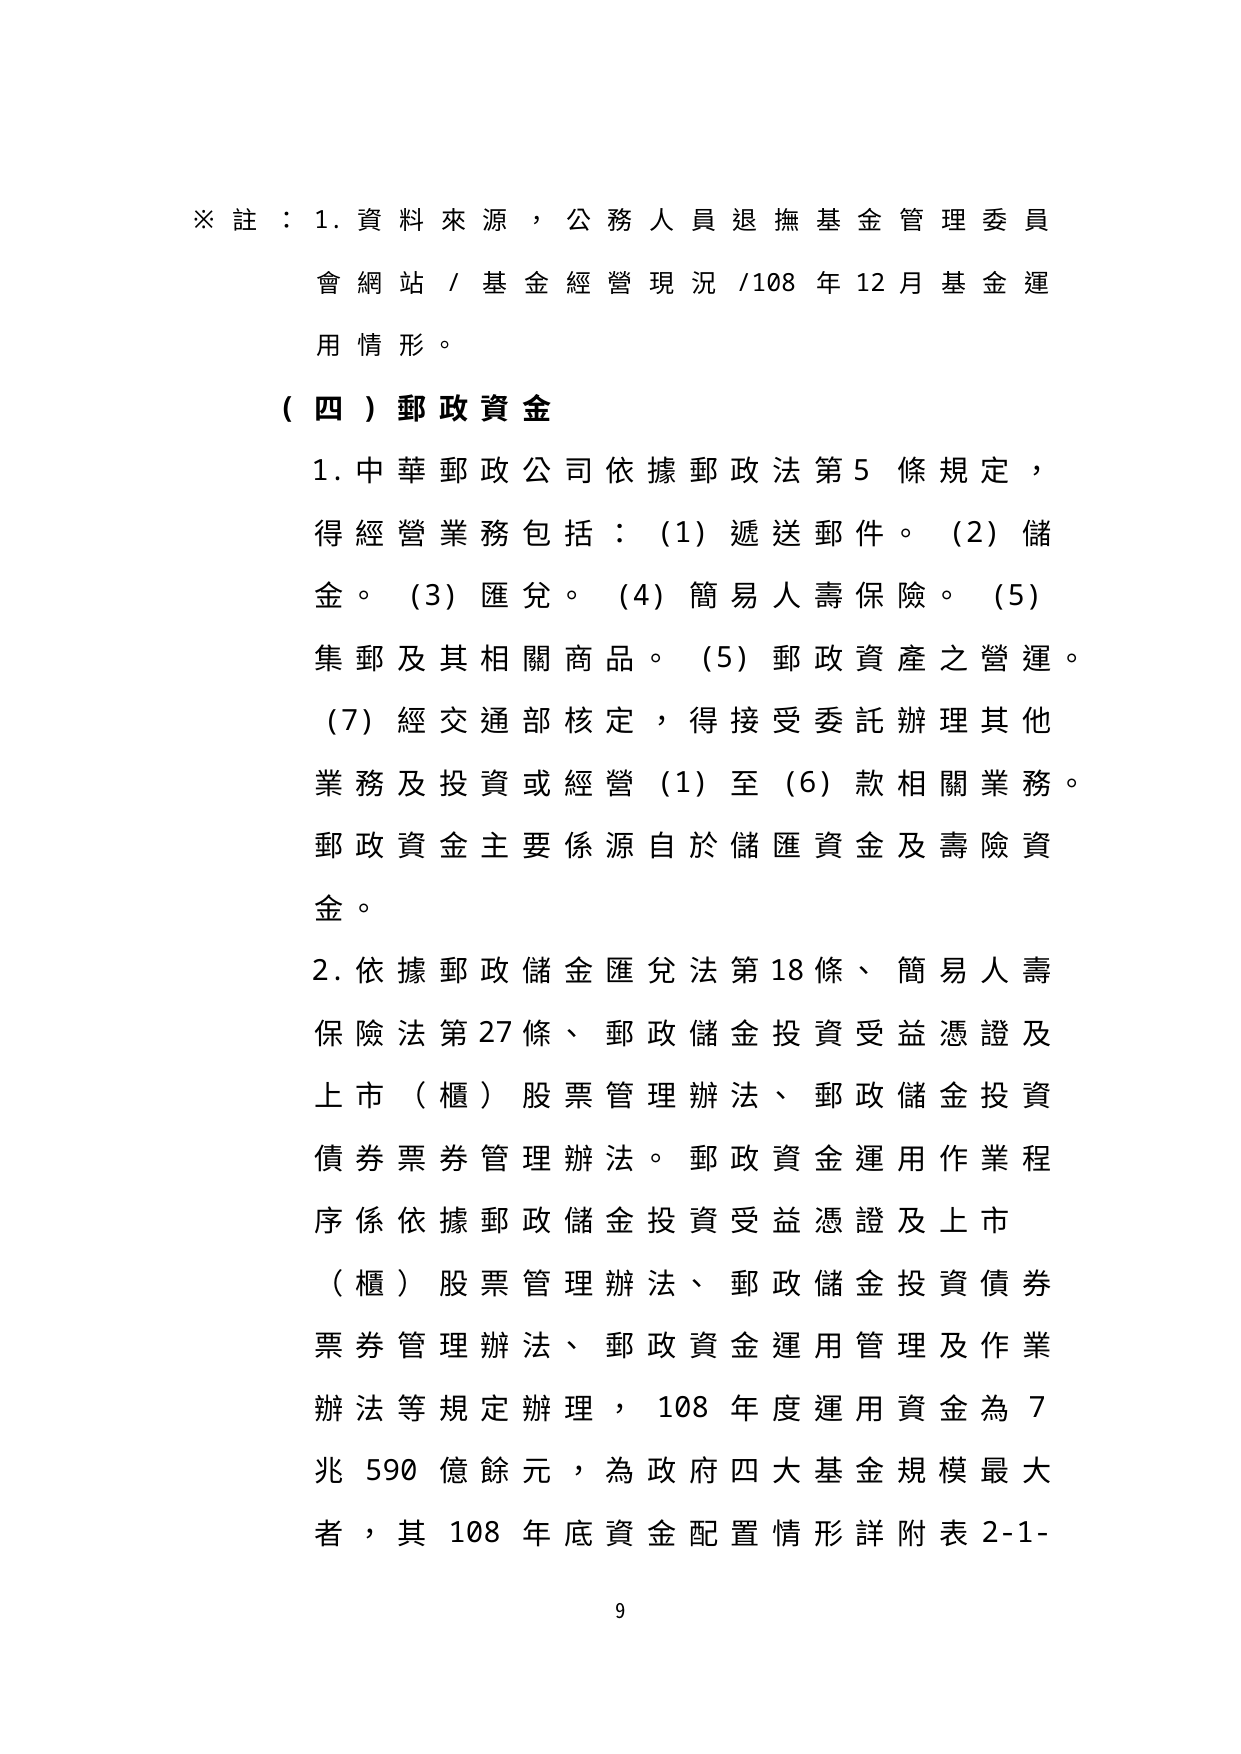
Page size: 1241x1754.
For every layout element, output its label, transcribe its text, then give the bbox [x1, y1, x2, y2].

text ※註：1.資料來源，公務人員退撫基金管理委員會網站/基金經營現況/108年12月基金運用情形。 [183, 177, 1058, 365]
text 2.依據郵政儲金匯兌法第18條、簡易人壽保險法第27條、郵政儲金投資受益憑證及上市（櫃）股票管理辦法、郵政儲金投資債券票券管理辦法。郵政資金運用作業程序係依據郵政儲金投資受益憑證及上市（櫃）股票管理辦法、郵政儲金投資債券票券管理辦法、郵政資金運用管理及作業辦法等規定辦理，108年度運用資金為7兆590億餘元，為政府四大基金規模最大者，其108年底資金配置情形詳附表2-1- [271, 927, 1058, 1552]
text 1.中華郵政公司依據郵政法第5 條規定，得經營業務包括：(1)遞送郵件。(2)儲金。(3)匯兌。(4)簡易人壽保險。(5)集郵及其相關商品。(5)郵政資產之營運。(7)經交通部核定，得接受委託辦理其他業務及投資或經營(1)至(6)款相關業務。郵政資金主要係源自於儲匯資金及壽險資金。 [271, 427, 1058, 927]
text (四)郵政資金 [242, 365, 1058, 427]
